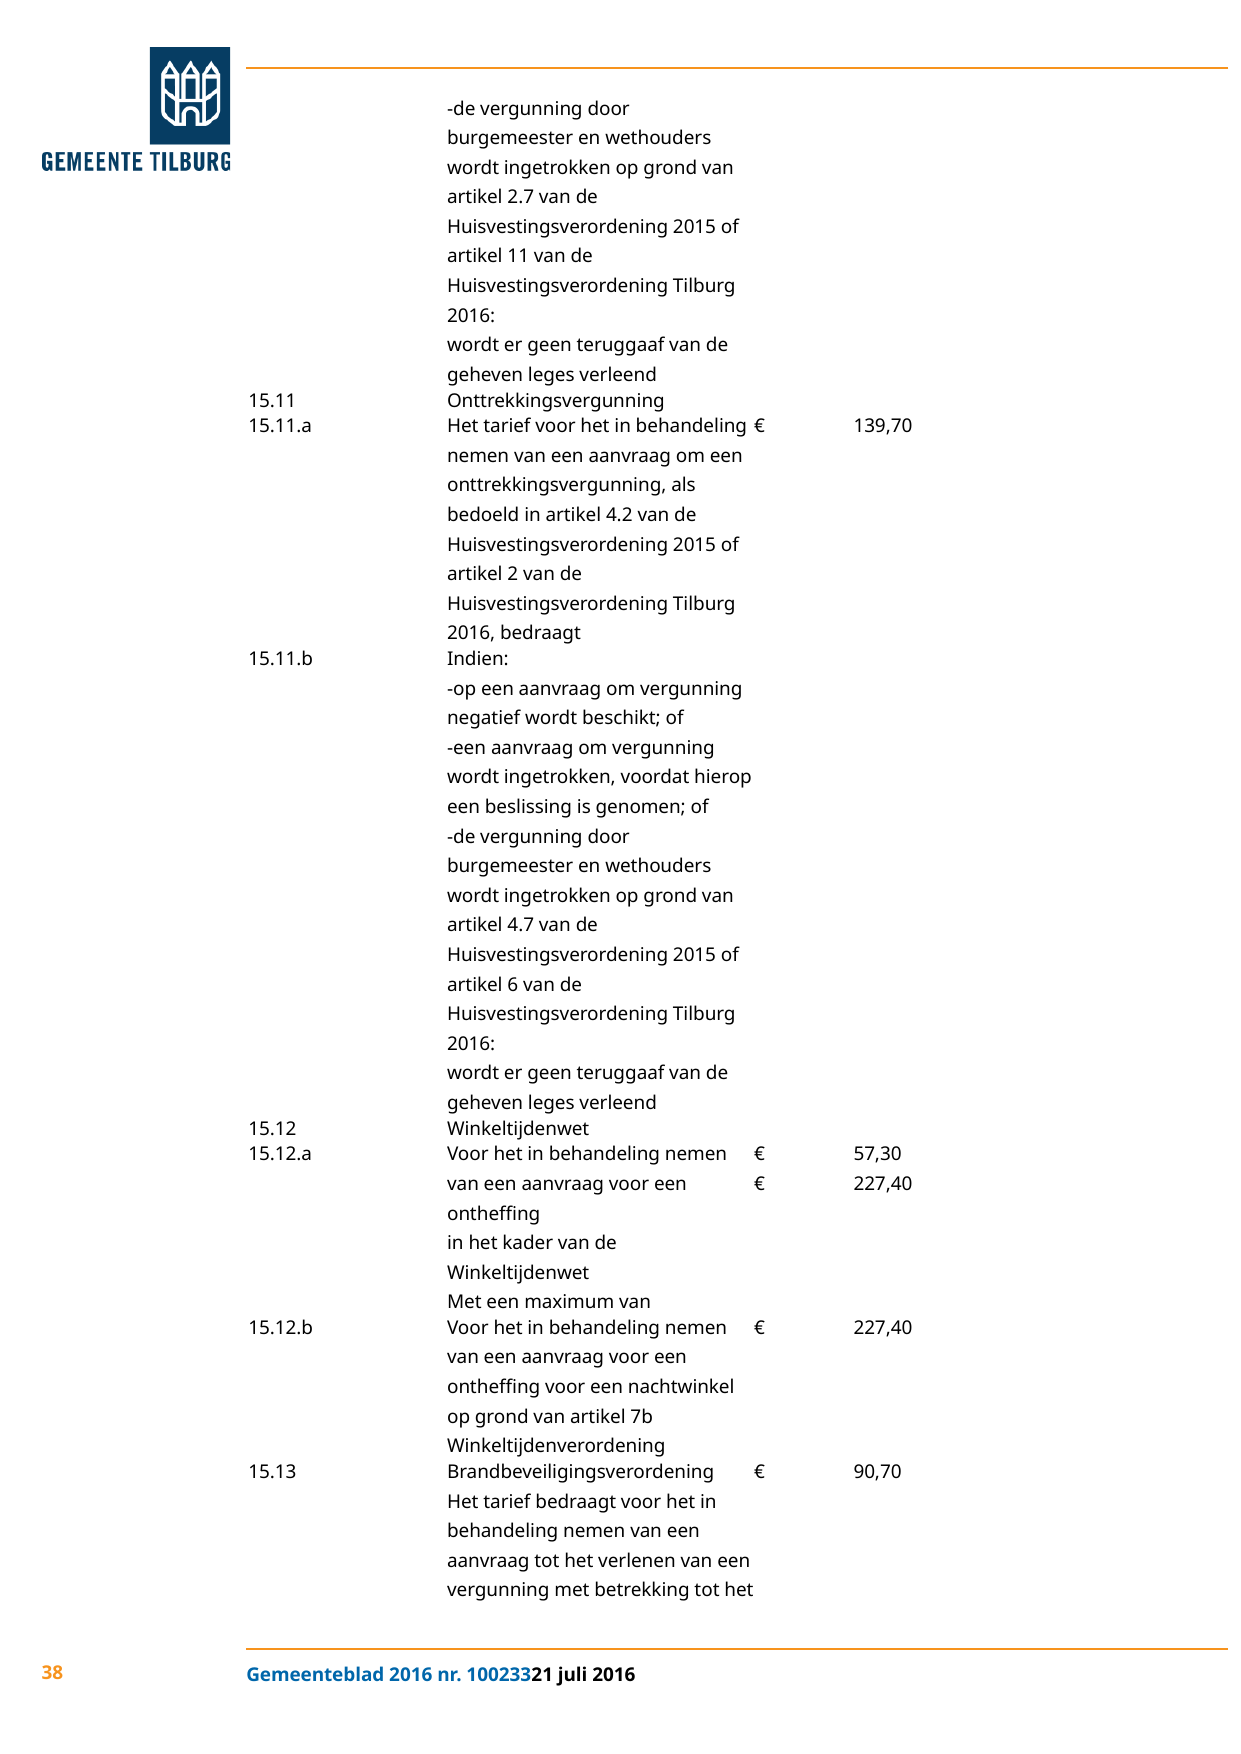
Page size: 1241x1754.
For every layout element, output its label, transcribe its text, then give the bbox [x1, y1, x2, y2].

table_cell € [754, 1458, 853, 1602]
table_cell Voor het in behandeling nemen van een aanvraag voor een ontheffing voor een nachtwinkel op grond van artikel 7b Winkeltijdenverordening [447, 1314, 754, 1458]
table_cell 15.13 [248, 1458, 447, 1602]
table_cell 15.11.a [248, 413, 447, 645]
table_cell 15.12.b [248, 1314, 447, 1458]
table_cell [754, 387, 853, 412]
table_cell 57,30 227,40 [853, 1141, 1052, 1314]
table_cell € € [754, 1141, 853, 1314]
table_cell 139,70 [853, 413, 1052, 645]
table_cell [853, 1115, 1052, 1141]
table_cell [754, 1115, 853, 1141]
table_cell [853, 95, 1052, 387]
table_cell Voor het in behandeling nemen van een aanvraag voor een ontheffing in het kader van de Winkeltijdenwet Met een maximum van [447, 1141, 754, 1314]
table_cell [754, 645, 853, 1115]
table_cell 15.11.b [248, 645, 447, 1115]
table_cell -de vergunning door burgemeester en wethouders wordt ingetrokken op grond van artikel 2.7 van de Huisvestingsverordening 2015 of artikel 11 van de Huisvestingsverordening Tilburg 2016: wordt er geen teruggaaf van de geheven leges verleend [447, 95, 754, 387]
table_cell 90,70 [853, 1458, 1052, 1602]
table_cell 15.12.a [248, 1141, 447, 1314]
table_cell € [754, 1314, 853, 1458]
table_cell [754, 95, 853, 387]
table_cell Indien: -op een aanvraag om vergunning negatief wordt beschikt; of -een aanvraag om vergunning wordt ingetrokken, voordat hierop een beslissing is genomen; of -de vergunning door burgemeester en wethouders wordt ingetrokken op grond van artikel 4.7 van de Huisvestingsverordening 2015 of artikel 6 van de Huisvestingsverordening Tilburg 2016: wordt er geen teruggaaf van de geheven leges verleend [447, 645, 754, 1115]
table_cell € [754, 413, 853, 645]
table_cell [853, 387, 1052, 412]
table_cell Brandbeveiligingsverordening Het tarief bedraagt voor het in behandeling nemen van een aanvraag tot het verlenen van een vergunning met betrekking tot het [447, 1458, 754, 1602]
table_cell [853, 645, 1052, 1115]
table_cell Onttrekkingsvergunning [447, 387, 754, 412]
picture [41, 47, 231, 172]
table_cell Het tarief voor het in behandeling nemen van een aanvraag om een onttrekkingsvergunning, als bedoeld in artikel 4.2 van de Huisvestingsverordening 2015 of artikel 2 van de Huisvestingsverordening Tilburg 2016, bedraagt [447, 413, 754, 645]
table_cell 15.12 [248, 1115, 447, 1141]
table_cell 227,40 [853, 1314, 1052, 1458]
table_cell 15.11 [248, 387, 447, 412]
table_cell Winkeltijdenwet [447, 1115, 754, 1141]
table_cell [248, 95, 447, 387]
